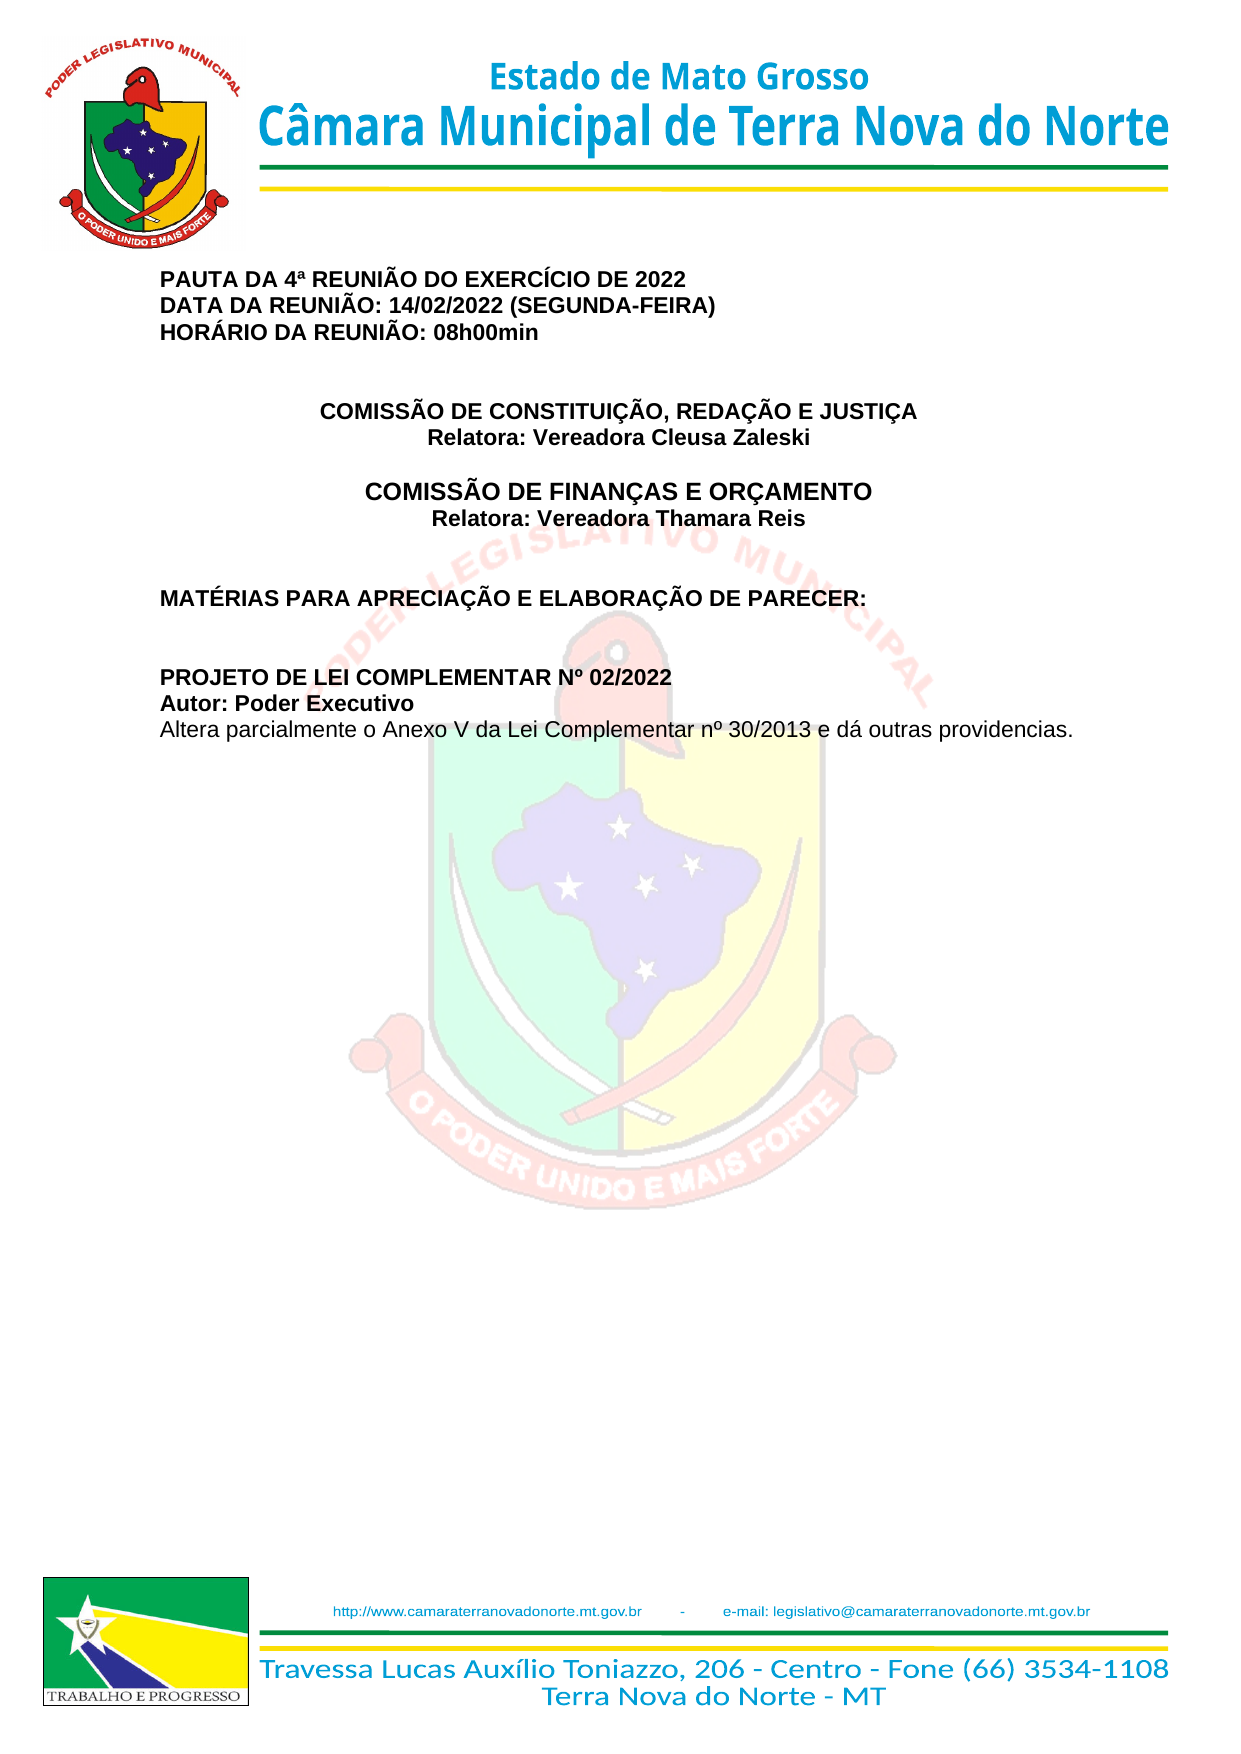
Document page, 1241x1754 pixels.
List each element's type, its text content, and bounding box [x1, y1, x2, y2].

text Altera parcialmente o Anexo V da Lei Complementar nº 30/2013 e dá outras providencias. [953, 716, 1078, 743]
text Autor: Poder Executivo [159, 690, 290, 716]
text PAUTA DA 4ª REUNIÃO DO EXERCÍCIO DE 2022 [159, 266, 1078, 292]
text COMISSÃO DE FINANÇAS E ORÇAMENTO [159, 477, 1078, 505]
picture [44, 1578, 248, 1705]
text HORÁRIO DA REUNIÃO: 08h00min [159, 318, 1078, 345]
text MATÉRIAS PARA APRECIAÇÃO E ELABORAÇÃO DE PARECER: [953, 584, 1078, 611]
text COMISSÃO DE CONSTITUIÇÃO, REDAÇÃO E JUSTIÇA [159, 398, 1078, 424]
picture [842, 1606, 854, 1610]
text Autor: Poder Executivo [953, 690, 1078, 716]
text PROJETO DE LEI COMPLEMENTAR Nº 02/2022 [953, 663, 1078, 690]
text Altera parcialmente o Anexo V da Lei Complementar nº 30/2013 e dá outras providencias. [159, 716, 290, 743]
text DATA DA REUNIÃO: 14/02/2022 (SEGUNDA-FEIRA) [159, 292, 1078, 318]
text PROJETO DE LEI COMPLEMENTAR Nº 02/2022 [159, 663, 290, 690]
text Relatora: Vereadora Thamara Reis [159, 505, 1078, 532]
picture [41, 36, 246, 251]
text MATÉRIAS PARA APRECIAÇÃO E ELABORAÇÃO DE PARECER: [159, 584, 290, 611]
text Relatora: Vereadora Cleusa Zaleski [159, 424, 1078, 450]
